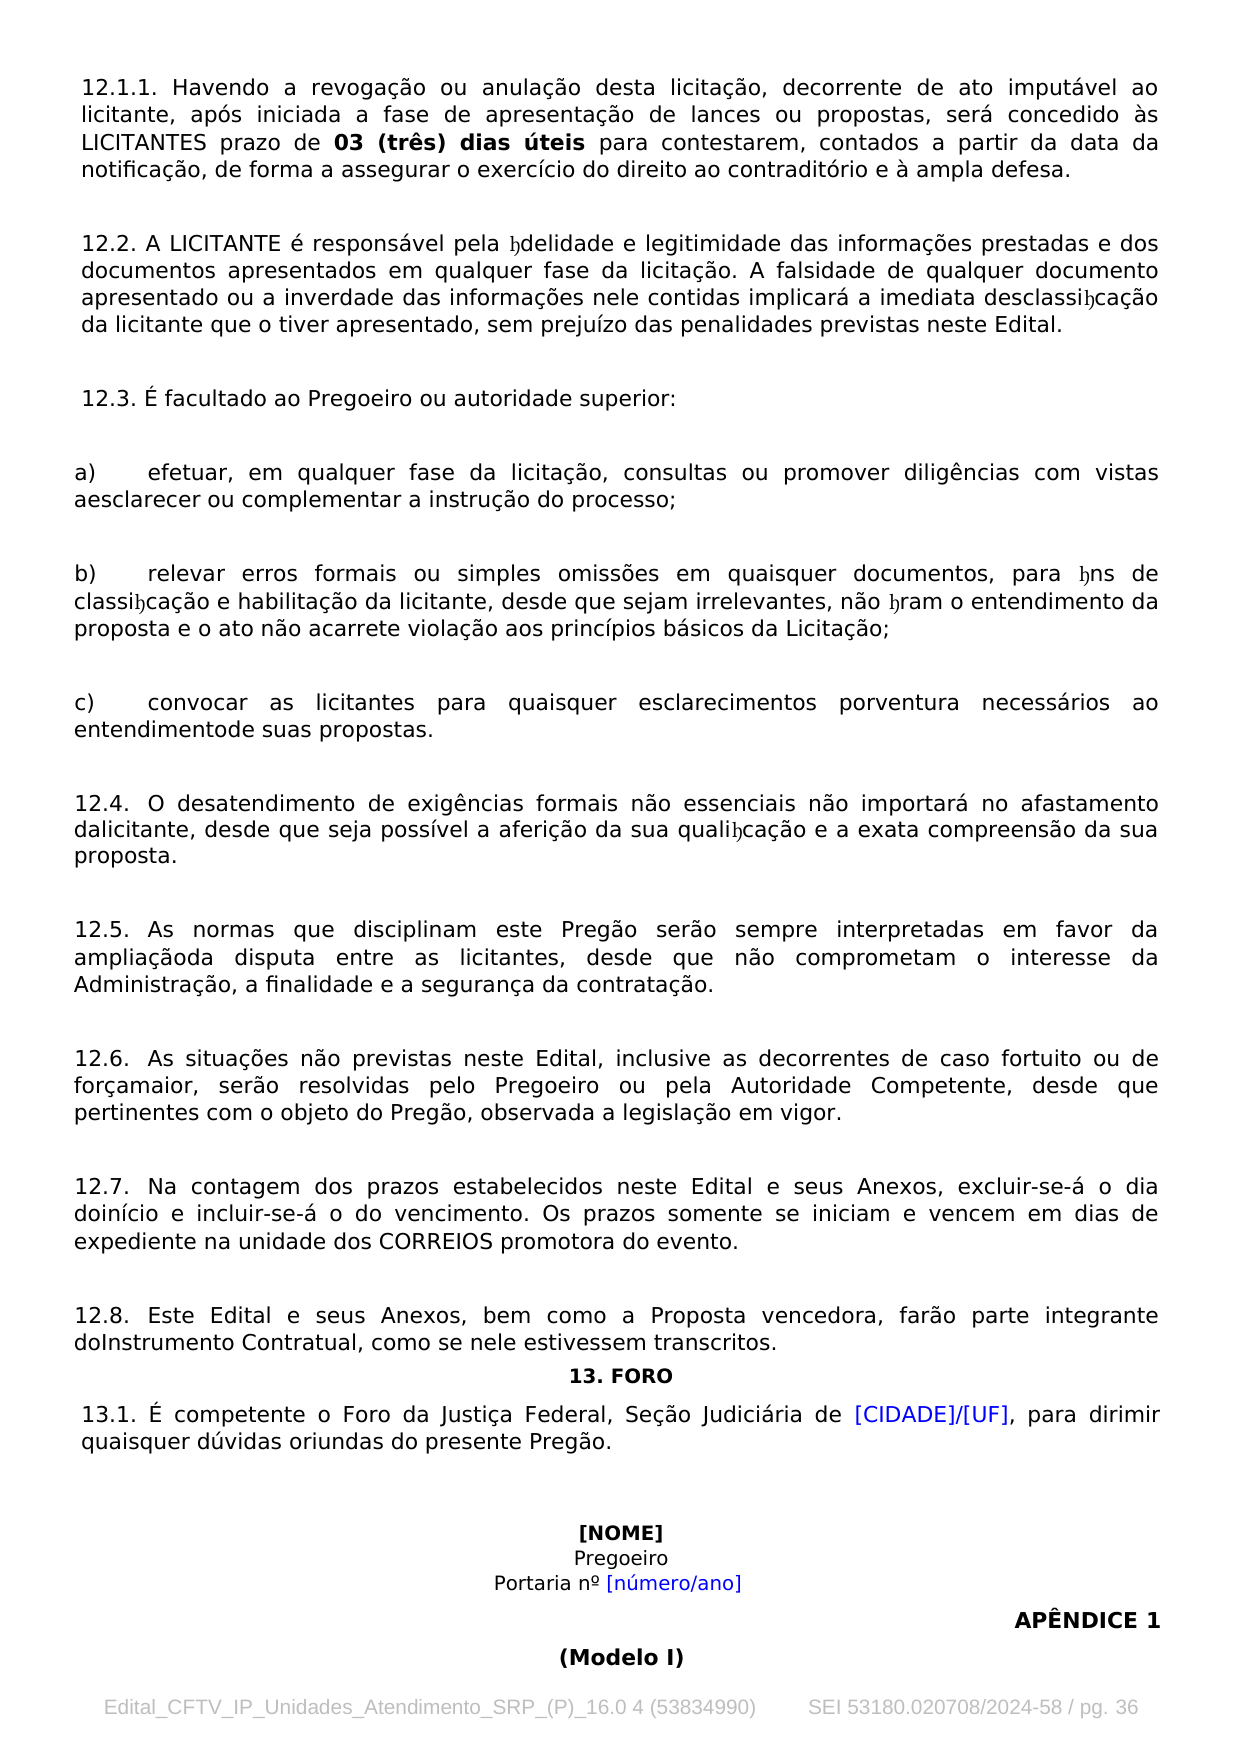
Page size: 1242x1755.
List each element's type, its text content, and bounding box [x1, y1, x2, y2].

text Portaria nº [número/ano] [74, 1572, 1162, 1594]
list relevar erros formais ou simples omissões em quaisquer documentos, para ns de classicação e habilitação da licitante, desde que sejam irrelevantes, não ram o entendimento da proposta e o ato não acarrete violação aos princípios básicos da Licitação; [74, 561, 1160, 642]
text 12.1.1. Havendo a revogação ou anulação desta licitação, decorrente de ato imputável ao licitante, após iniciada a fase de apresentação de lances ou propostas, será concedido às LICITANTES prazo de 03 (três) dias úteis para contestarem, contados a partir da data da notificação, de forma a assegurar o exercício do direito ao contraditório e à ampla defesa. [81, 75, 1160, 182]
list Na contagem dos prazos estabelecidos neste Edital e seus Anexos, excluir-se-á o dia doinício e incluir-se-á o do vencimento. Os prazos somente se iniciam e vencem em dias de expediente na unidade dos CORREIOS promotora do evento. [74, 1174, 1160, 1254]
list efetuar, em qualquer fase da licitação, consultas ou promover diligências com vistas aesclarecer ou complementar a instrução do processo; [74, 460, 1160, 513]
list convocar as licitantes para quaisquer esclarecimentos porventura necessários ao entendimentode suas propostas. [74, 690, 1160, 743]
text 13. FORO [74, 1365, 1168, 1388]
list Este Edital e seus Anexos, bem como a Proposta vencedora, farão parte integrante doInstrumento Contratual, como se nele estivessem transcritos. [74, 1303, 1160, 1356]
text 13.1. É competente o Foro da Justiça Federal, Seção Judiciária de [CIDADE]/[UF], para dirimir quaisquer dúvidas oriundas do presente Pregão. [81, 1402, 1160, 1454]
text APÊNDICE 1 (Modelo I) [559, 1608, 1161, 1671]
text [NOME] [74, 1522, 1168, 1545]
list As situações não previstas neste Edital, inclusive as decorrentes de caso fortuito ou de forçamaior, serão resolvidas pelo Pregoeiro ou pela Autoridade Competente, desde que pertinentes com o objeto do Pregão, observada a legislação em vigor. [74, 1046, 1160, 1126]
list O desatendimento de exigências formais não essenciais não importará no afastamento dalicitante, desde que seja possível a aferição da sua qualicação e a exata compreensão da sua proposta. [74, 791, 1160, 869]
list As normas que disciplinam este Pregão serão sempre interpretadas em favor da ampliaçãoda disputa entre as licitantes, desde que não comprometam o interesse da Administração, a finalidade e a segurança da contratação. [74, 917, 1160, 997]
text 12.3. É facultado ao Pregoeiro ou autoridade superior: [81, 386, 1160, 412]
text 12.2. A LICITANTE é responsável pela delidade e legitimidade das informações prestadas e dos documentos apresentados em qualquer fase da licitação. A falsidade de qualquer documento apresentado ou a inverdade das informações nele contidas implicará a imediata desclassicação da licitante que o tiver apresentado, sem prejuízo das penalidades previstas neste Edital. [81, 231, 1160, 338]
text Pregoeiro [74, 1547, 1168, 1570]
